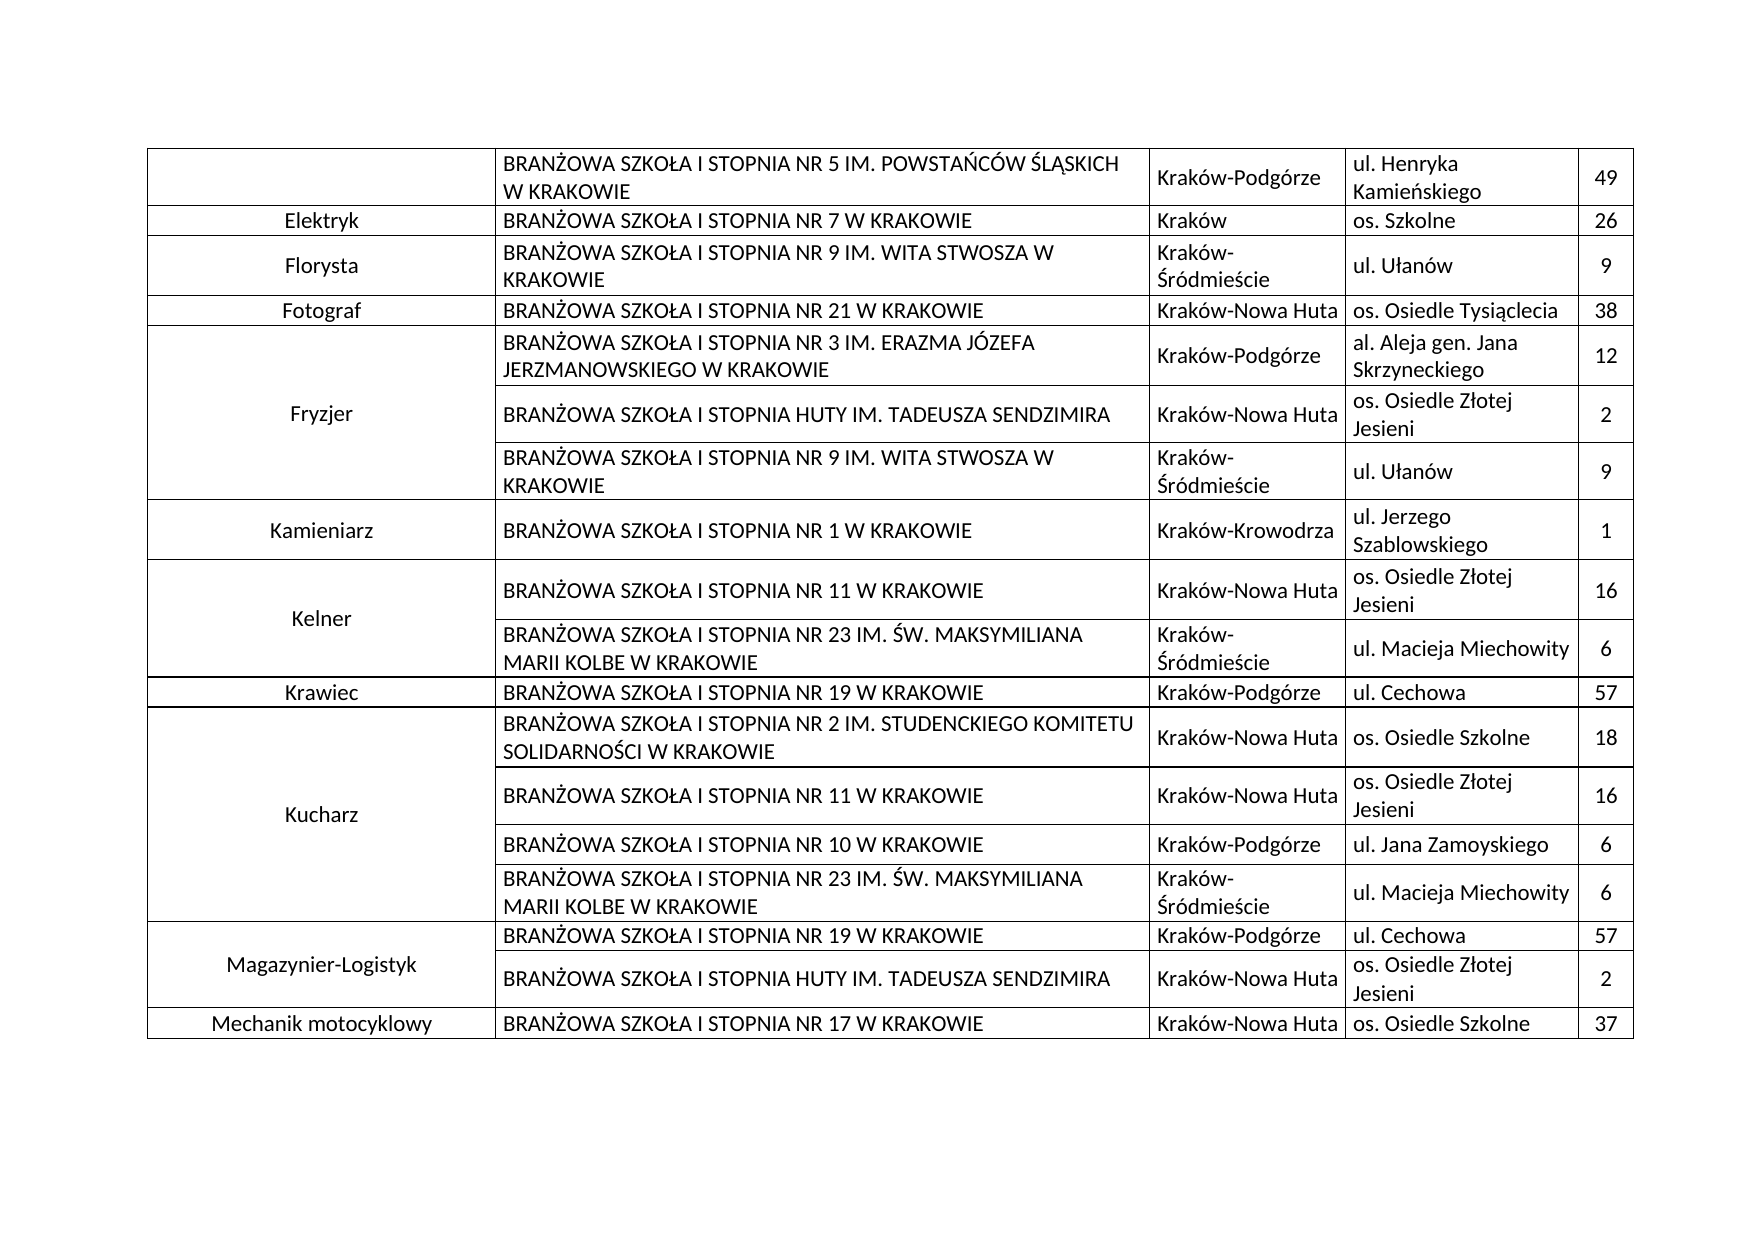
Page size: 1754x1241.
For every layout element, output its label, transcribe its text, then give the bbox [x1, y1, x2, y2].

table_cell ul. Jerzego Szablowskiego [1346, 500, 1578, 559]
table_cell BRANŻOWA SZKOŁA I STOPNIA NR 9 IM. WITA STWOSZA W KRAKOWIE [496, 236, 1149, 295]
table_cell Kraków-Podgórze [1150, 326, 1345, 385]
table_cell BRANŻOWA SZKOŁA I STOPNIA NR 23 IM. ŚW. MAKSYMILIANA MARII KOLBE W KRAKOWIE [496, 865, 1149, 921]
table_cell Kraków-Nowa Huta [1150, 768, 1345, 823]
table_cell Kraków-Śródmieście [1150, 443, 1345, 499]
table_cell 6 [1579, 825, 1633, 863]
table_cell 12 [1579, 326, 1633, 385]
table_cell al. Aleja gen. Jana Skrzyneckiego [1346, 326, 1578, 385]
table_cell BRANŻOWA SZKOŁA I STOPNIA NR 21 W KRAKOWIE [496, 296, 1149, 325]
table_cell Kraków-Nowa Huta [1150, 951, 1345, 1007]
table_cell Kraków-Śródmieście [1150, 620, 1345, 676]
table_cell Elektryk [148, 206, 495, 235]
table_cell ul. Henryka Kamieńskiego [1346, 149, 1578, 205]
table_cell BRANŻOWA SZKOŁA I STOPNIA NR 7 W KRAKOWIE [496, 206, 1149, 235]
table_cell Kraków-Podgórze [1150, 149, 1345, 205]
table_cell 6 [1579, 620, 1633, 676]
table_cell Kraków [1150, 206, 1345, 235]
table_cell ul. Ułanów [1346, 443, 1578, 499]
table_cell Kraków-Nowa Huta [1150, 1008, 1345, 1038]
table_cell Mechanik motocyklowy [148, 1008, 495, 1038]
table_cell BRANŻOWA SZKOŁA I STOPNIA NR 19 W KRAKOWIE [496, 678, 1149, 706]
table_cell 9 [1579, 236, 1633, 295]
table_cell Kraków-Śródmieście [1150, 865, 1345, 921]
table_cell [148, 149, 495, 205]
table_cell BRANŻOWA SZKOŁA I STOPNIA HUTY IM. TADEUSZA SENDZIMIRA [496, 951, 1149, 1007]
table_cell Kraków-Nowa Huta [1150, 560, 1345, 619]
table_cell os. Osiedle Złotej Jesieni [1346, 560, 1578, 619]
table_cell Kraków-Nowa Huta [1150, 386, 1345, 442]
table_cell ul. Cechowa [1346, 678, 1578, 706]
table_cell 26 [1579, 206, 1633, 235]
table_cell ul. Macieja Miechowity [1346, 865, 1578, 921]
table_cell Kraków-Podgórze [1150, 678, 1345, 706]
table_cell Kraków-Krowodrza [1150, 500, 1345, 559]
table_cell BRANŻOWA SZKOŁA I STOPNIA NR 23 IM. ŚW. MAKSYMILIANA MARII KOLBE W KRAKOWIE [496, 620, 1149, 676]
table_cell 16 [1579, 560, 1633, 619]
table_cell Kraków-Podgórze [1150, 825, 1345, 863]
table_cell Kraków-Śródmieście [1150, 236, 1345, 295]
table_cell os. Osiedle Tysiąclecia [1346, 296, 1578, 325]
table_cell Kucharz [148, 708, 495, 921]
table_cell BRANŻOWA SZKOŁA I STOPNIA HUTY IM. TADEUSZA SENDZIMIRA [496, 386, 1149, 442]
table_cell BRANŻOWA SZKOŁA I STOPNIA NR 17 W KRAKOWIE [496, 1008, 1149, 1038]
table_cell ul. Jana Zamoyskiego [1346, 825, 1578, 863]
table_cell Kraków-Nowa Huta [1150, 296, 1345, 325]
table_cell BRANŻOWA SZKOŁA I STOPNIA NR 10 W KRAKOWIE [496, 825, 1149, 863]
table_cell Fryzjer [148, 326, 495, 499]
table_cell Krawiec [148, 678, 495, 706]
table_cell 2 [1579, 386, 1633, 442]
table_cell 1 [1579, 500, 1633, 559]
table_cell 57 [1579, 678, 1633, 706]
table_cell BRANŻOWA SZKOŁA I STOPNIA NR 9 IM. WITA STWOSZA W KRAKOWIE [496, 443, 1149, 499]
table_cell os. Osiedle Szkolne [1346, 1008, 1578, 1038]
table_cell os. Osiedle Złotej Jesieni [1346, 768, 1578, 823]
table_cell BRANŻOWA SZKOŁA I STOPNIA NR 5 IM. POWSTAŃCÓW ŚLĄSKICH W KRAKOWIE [496, 149, 1149, 205]
table_cell 9 [1579, 443, 1633, 499]
table_cell BRANŻOWA SZKOŁA I STOPNIA NR 19 W KRAKOWIE [496, 922, 1149, 949]
table_cell BRANŻOWA SZKOŁA I STOPNIA NR 2 IM. STUDENCKIEGO KOMITETU SOLIDARNOŚCI W KRAKOWIE [496, 708, 1149, 766]
table_cell Kamieniarz [148, 500, 495, 559]
table_cell 37 [1579, 1008, 1633, 1038]
table_cell Florysta [148, 236, 495, 295]
table_cell BRANŻOWA SZKOŁA I STOPNIA NR 11 W KRAKOWIE [496, 768, 1149, 823]
table_cell 38 [1579, 296, 1633, 325]
table_cell 6 [1579, 865, 1633, 921]
table_cell os. Osiedle Złotej Jesieni [1346, 951, 1578, 1007]
table_cell Magazynier-Logistyk [148, 922, 495, 1007]
table_cell 57 [1579, 922, 1633, 949]
table_cell 18 [1579, 708, 1633, 766]
table_cell ul. Ułanów [1346, 236, 1578, 295]
table_cell Kraków-Nowa Huta [1150, 708, 1345, 766]
table_cell os. Szkolne [1346, 206, 1578, 235]
table_cell Kraków-Podgórze [1150, 922, 1345, 949]
table_cell BRANŻOWA SZKOŁA I STOPNIA NR 1 W KRAKOWIE [496, 500, 1149, 559]
table_cell ul. Cechowa [1346, 922, 1578, 949]
table_cell os. Osiedle Szkolne [1346, 708, 1578, 766]
table_cell Fotograf [148, 296, 495, 325]
table_cell 49 [1579, 149, 1633, 205]
table_cell BRANŻOWA SZKOŁA I STOPNIA NR 3 IM. ERAZMA JÓZEFA JERZMANOWSKIEGO W KRAKOWIE [496, 326, 1149, 385]
table_cell 16 [1579, 768, 1633, 823]
table_cell Kelner [148, 560, 495, 676]
table_cell os. Osiedle Złotej Jesieni [1346, 386, 1578, 442]
table_cell BRANŻOWA SZKOŁA I STOPNIA NR 11 W KRAKOWIE [496, 560, 1149, 619]
table_cell 2 [1579, 951, 1633, 1007]
table_cell ul. Macieja Miechowity [1346, 620, 1578, 676]
